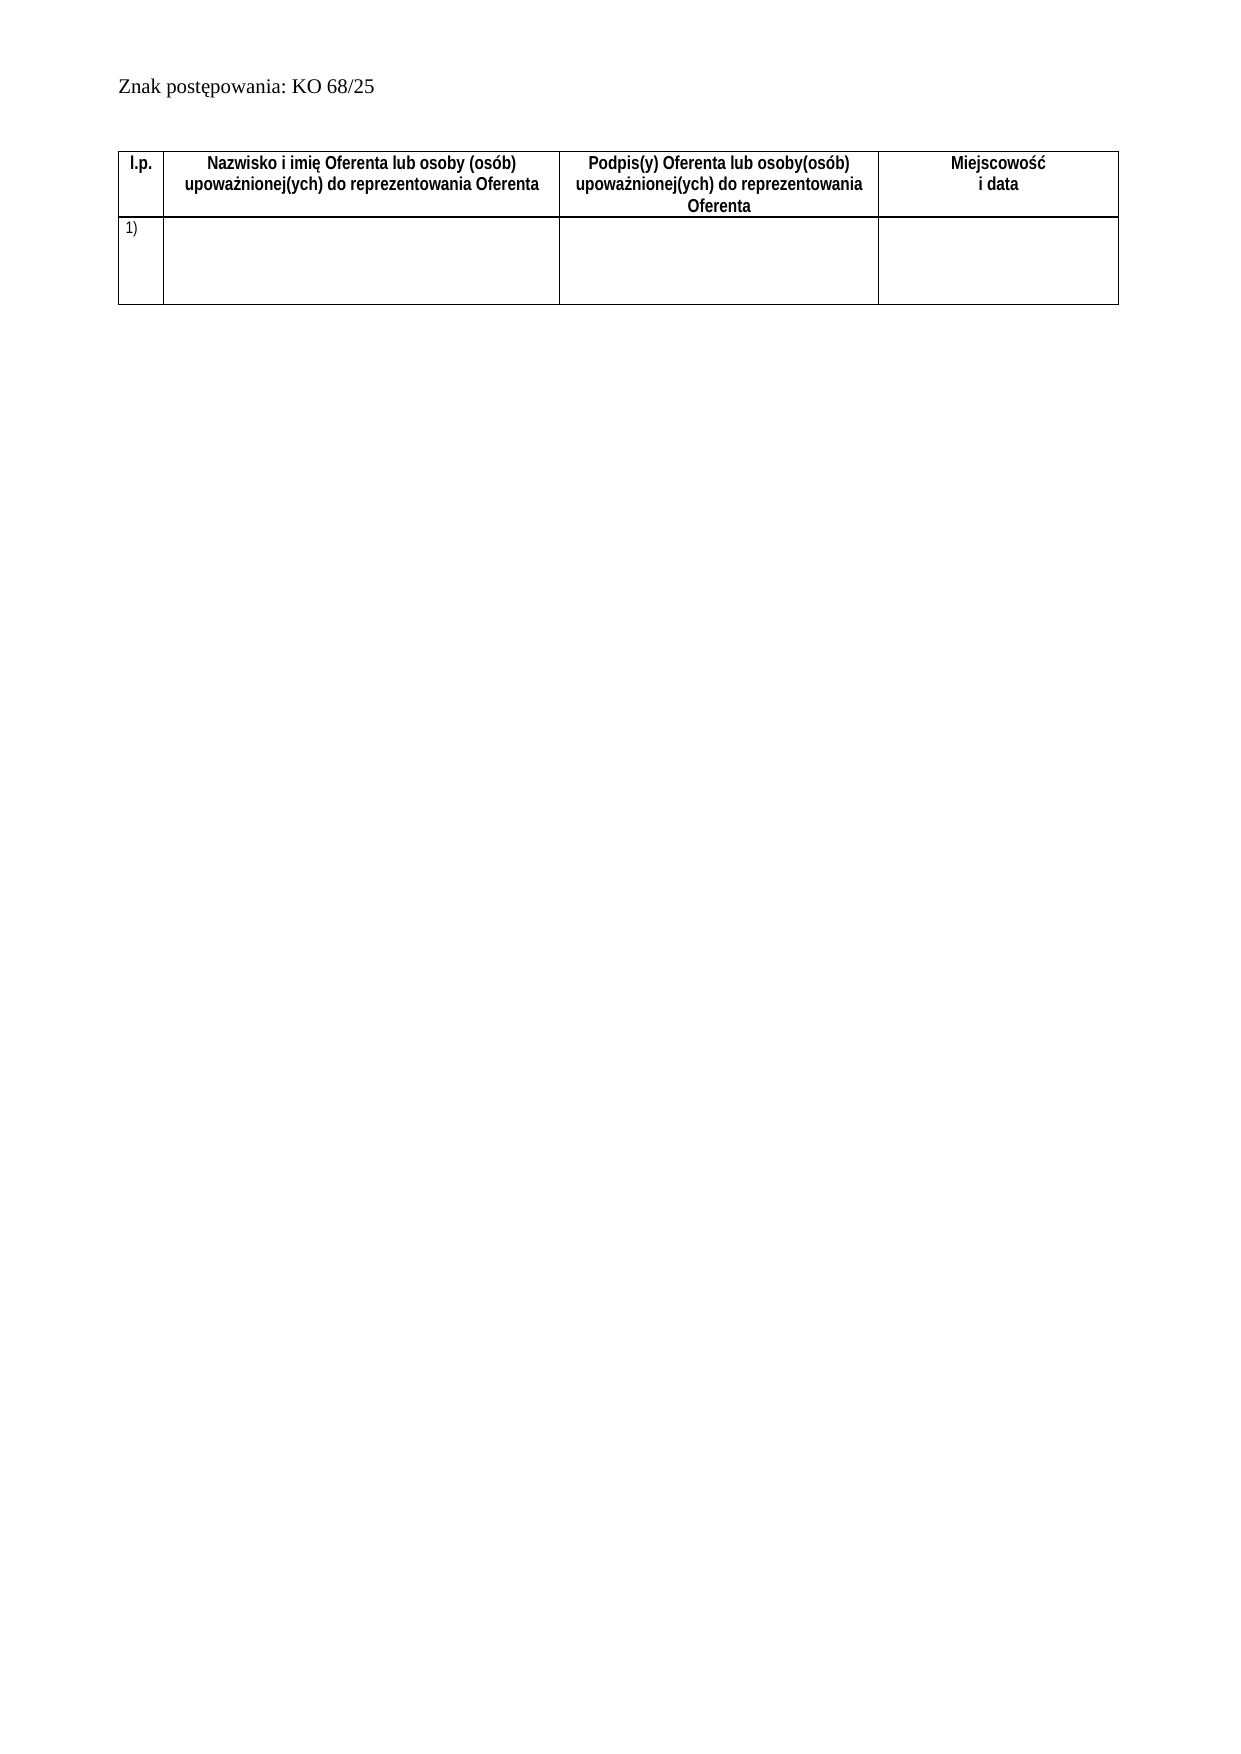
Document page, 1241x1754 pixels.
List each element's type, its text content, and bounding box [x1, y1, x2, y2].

table_cell 1) [119, 218, 163, 304]
table_header l.p. [119, 152, 163, 216]
table_header Nazwisko i imię Oferenta lub osoby (osób) upoważnionej(ych) do reprezentowania Oferenta [164, 152, 559, 216]
table_cell [879, 218, 1118, 304]
table_header Miejscowość i data [879, 152, 1118, 216]
table_cell [560, 218, 878, 304]
table_header Podpis(y) Oferenta lub osoby(osób) upoważnionej(ych) do reprezentowania Oferenta [560, 152, 878, 216]
table_cell [164, 218, 559, 304]
